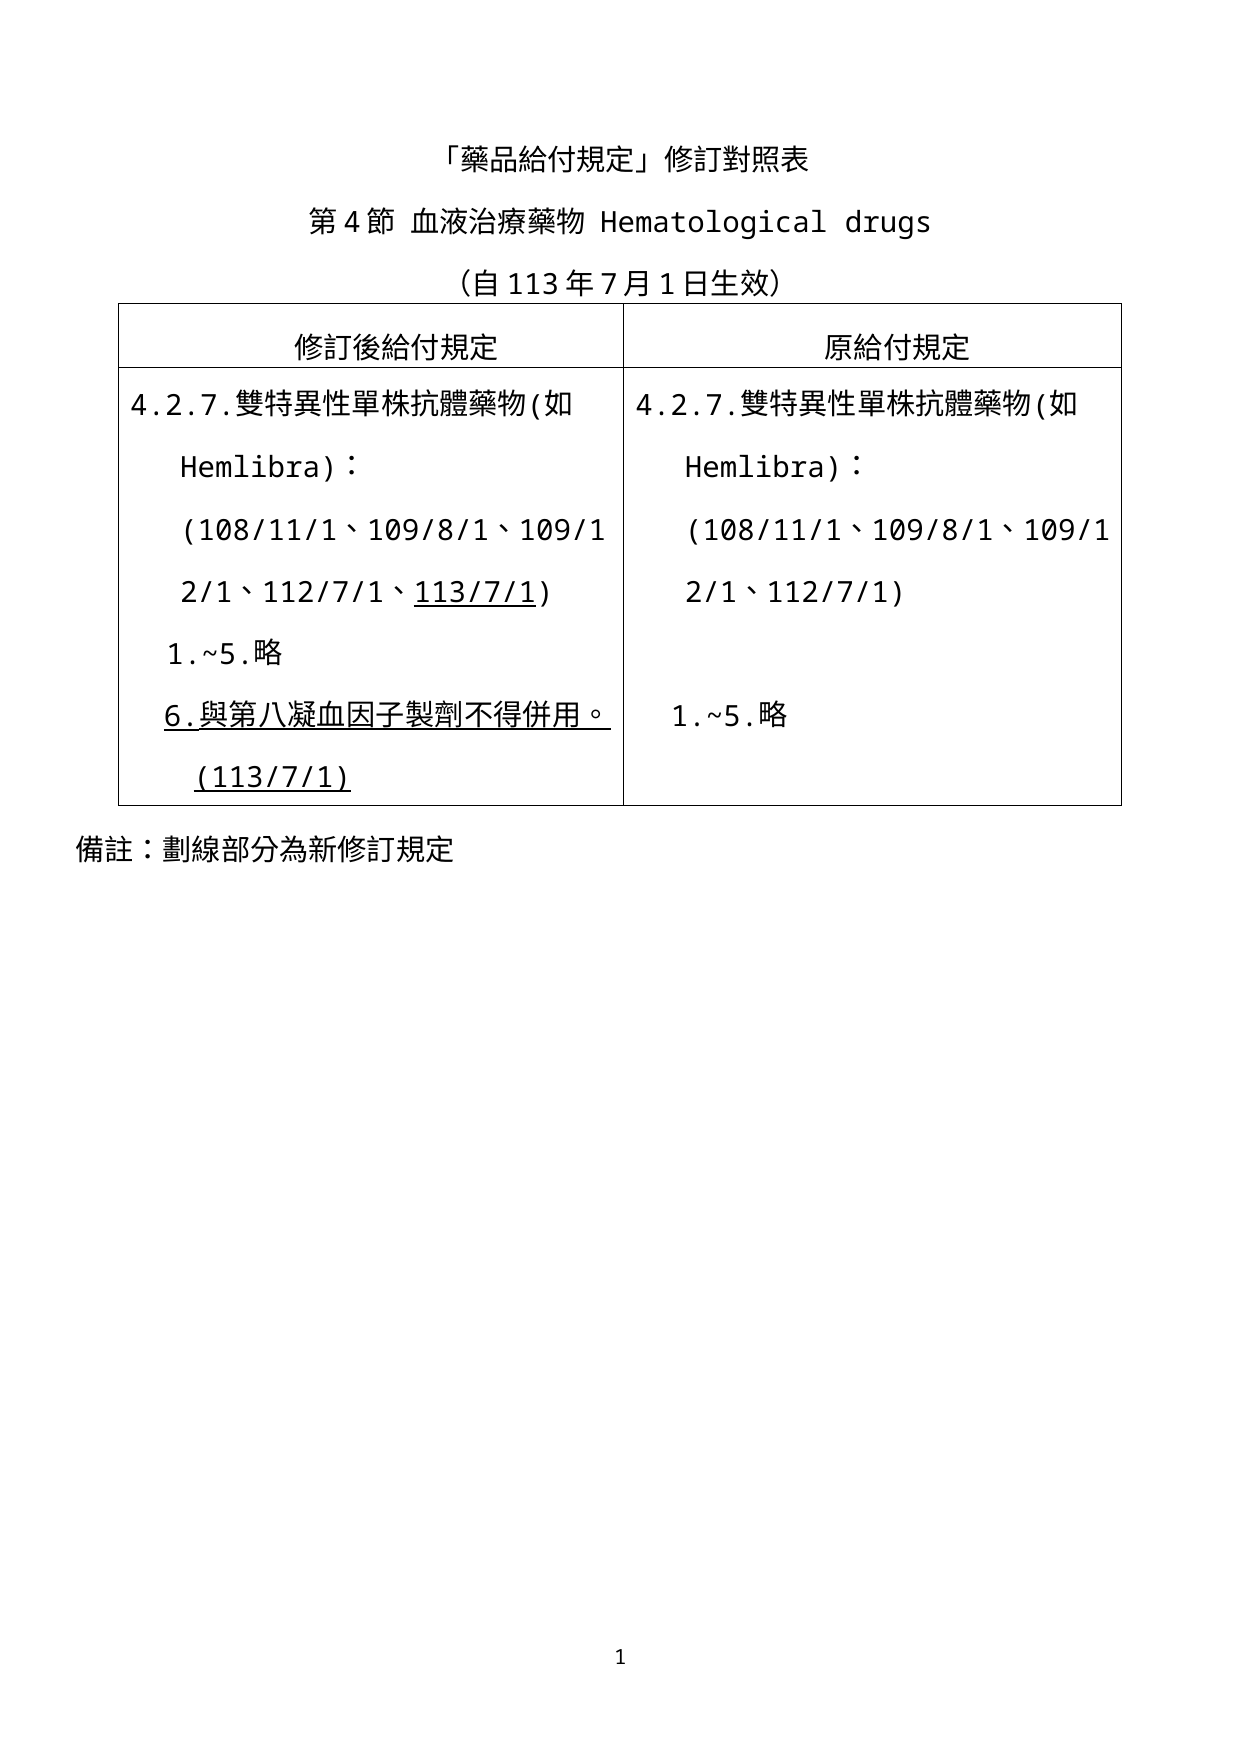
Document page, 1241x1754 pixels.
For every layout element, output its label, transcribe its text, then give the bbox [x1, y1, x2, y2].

table_cell 4.2.7.雙特異性單株抗體藥物(如Hemlibra)：(108/11/1、109/8/1、109/12/1、112/7/1、113/7/1) 1.~5.略 6.與第八凝血因子製劑不得併用。(113/7/1) [119, 368, 623, 805]
text 「藥品給付規定」修訂對照表 [75, 116, 1165, 178]
text 備註：劃線部分為新修訂規定 [75, 806, 1165, 869]
table_cell 4.2.7.雙特異性單株抗體藥物(如Hemlibra)：(108/11/1、109/8/1、109/12/1、112/7/1) 1.~5.略 [624, 368, 1121, 805]
table_header 修訂後給付規定 [119, 304, 623, 367]
text 第4節 血液治療藥物 Hematological drugs [75, 178, 1165, 241]
table_header 原給付規定 [624, 304, 1121, 367]
text （自113年7月1日生效） [75, 241, 1165, 303]
